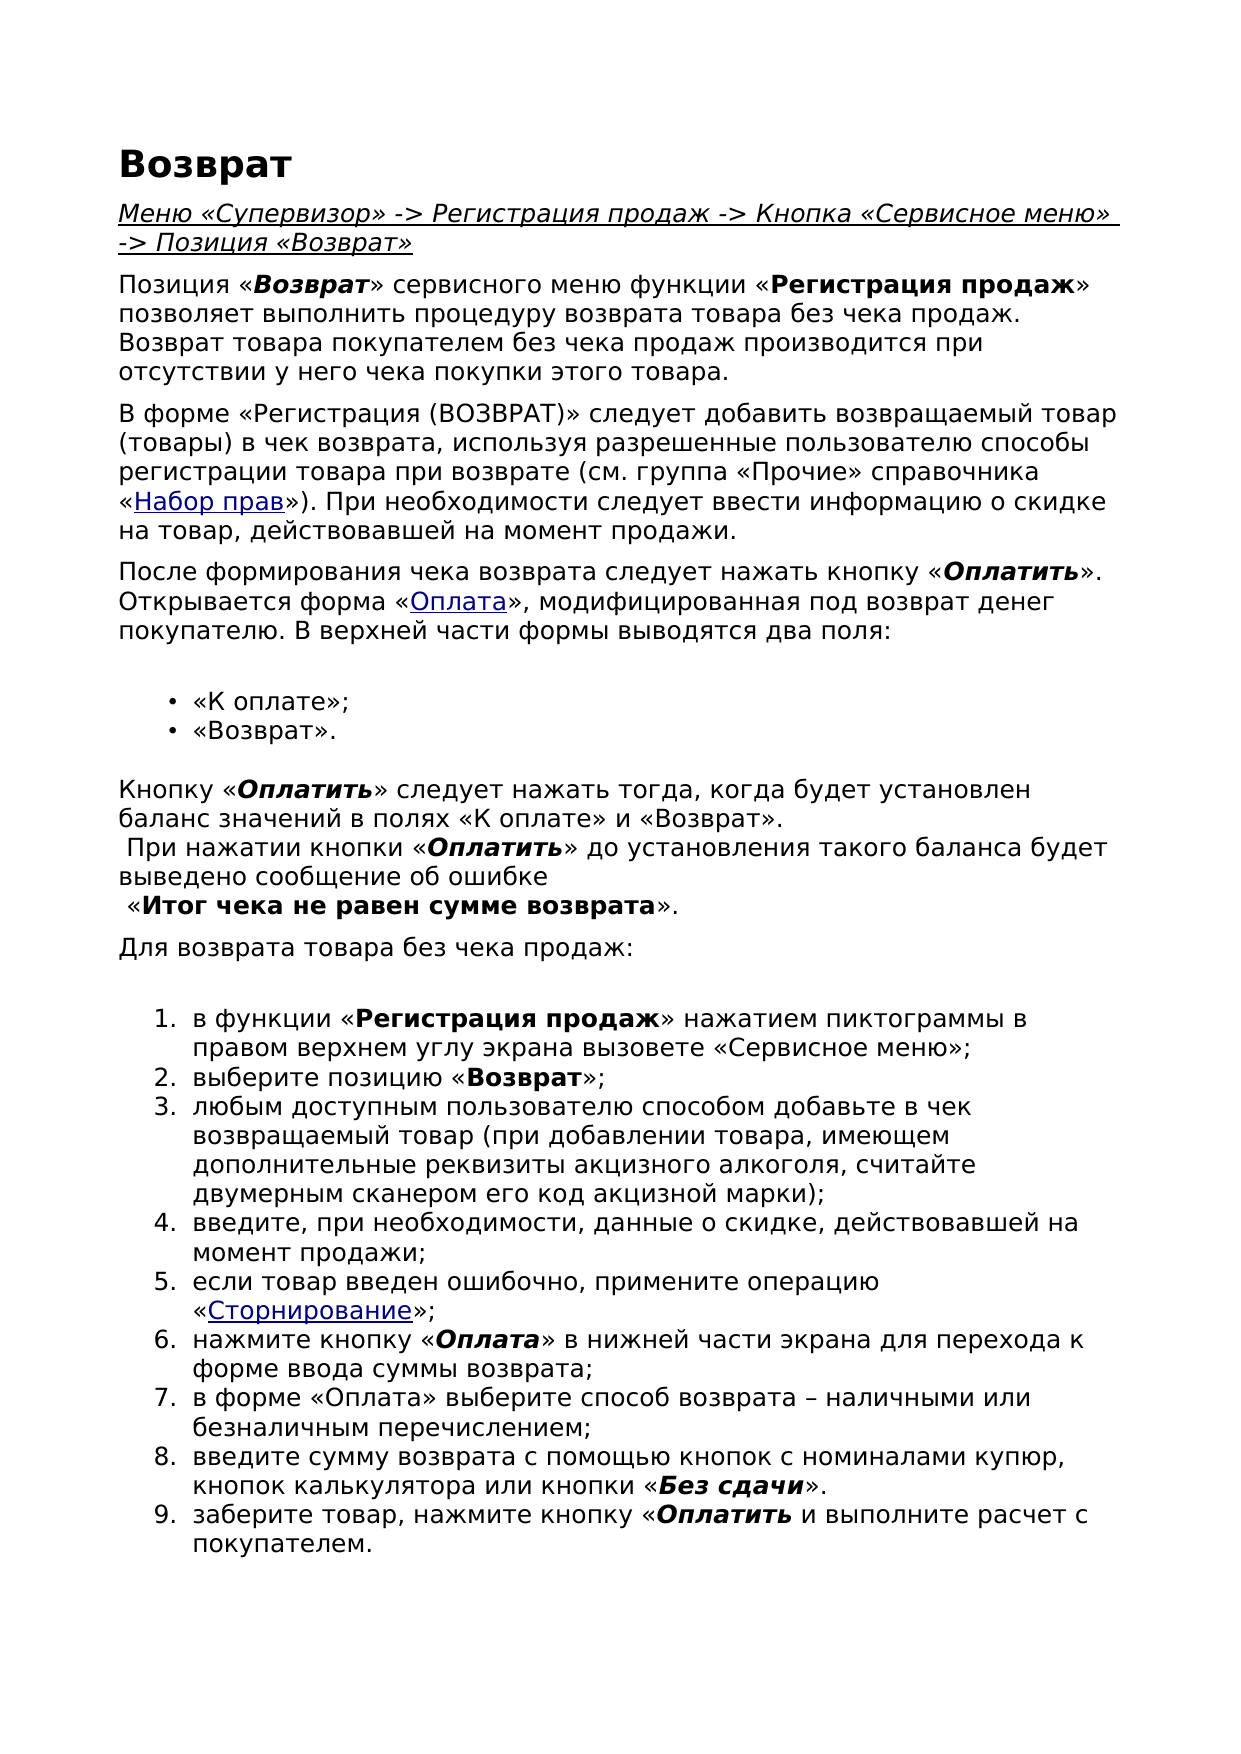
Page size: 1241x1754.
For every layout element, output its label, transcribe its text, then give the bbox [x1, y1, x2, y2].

list введите сумму возврата с помощью кнопок с номиналами купюр, кнопок калькулятора или кнопки «Без сдачи». [177, 1442, 1122, 1500]
text В форме «Регистрация (ВОЗВРАТ)» следует добавить возвращаемый товар (товары) в чек возврата, используя разрешенные пользователю способы регистрации товара при возврате (см. группа «Прочие» справочника «Набор прав»). При необходимости следует ввести информацию о скидке на товар, действовавшей на момент продажи. [118, 399, 1122, 545]
list выберите позицию «Возврат»; [177, 1063, 1122, 1092]
text Меню «Супервизор» -> Регистрация продаж -> Кнопка «Сервисное меню» -> Позиция «Возврат» [118, 199, 1122, 258]
text Для возврата товара без чека продаж: [118, 933, 1122, 962]
list нажмите кнопку «Оплата» в нижней части экрана для перехода к форме ввода суммы возврата; [177, 1325, 1122, 1383]
list «К оплате»; [177, 687, 1122, 716]
list в функции «Регистрация продаж» нажатием пиктограммы в правом верхнем углу экрана вызовете «Сервисное меню»; [177, 1004, 1122, 1063]
text Кнопку «Оплатить» следует нажать тогда, когда будет установлен баланс значений в полях «К оплате» и «Возврат». При нажатии кнопки «Оплатить» до установления такого баланса будет выведено сообщение об ошибке «Итог чека не равен сумме возврата». [118, 775, 1122, 921]
subtitle Возврат [118, 143, 1122, 187]
list любым доступным пользователю способом добавьте в чек возвращаемый товар (при добавлении товара, имеющем дополнительные реквизиты акцизного алкоголя, считайте двумерным сканером его код акцизной марки); [177, 1092, 1122, 1208]
list если товар введен ошибочно, примените операцию «Сторнирование»; [177, 1267, 1122, 1325]
list «Возврат». [177, 716, 1122, 745]
list введите, при необходимости, данные о скидке, действовавшей на момент продажи; [177, 1208, 1122, 1267]
list заберите товар, нажмите кнопку «Оплатить и выполните расчет с покупателем. [177, 1500, 1122, 1558]
text Позиция «Возврат» сервисного меню функции «Регистрация продаж» позволяет выполнить процедуру возврата товара без чека продаж. Возврат товара покупателем без чека продаж производится при отсутствии у него чека покупки этого товара. [118, 270, 1122, 387]
list в форме «Оплата» выберите способ возврата – наличными или безналичным перечислением; [177, 1383, 1122, 1442]
text После формирования чека возврата следует нажать кнопку «Оплатить». Открывается форма «Оплата», модифицированная под возврат денег покупателю. В верхней части формы выводятся два поля: [118, 558, 1122, 645]
